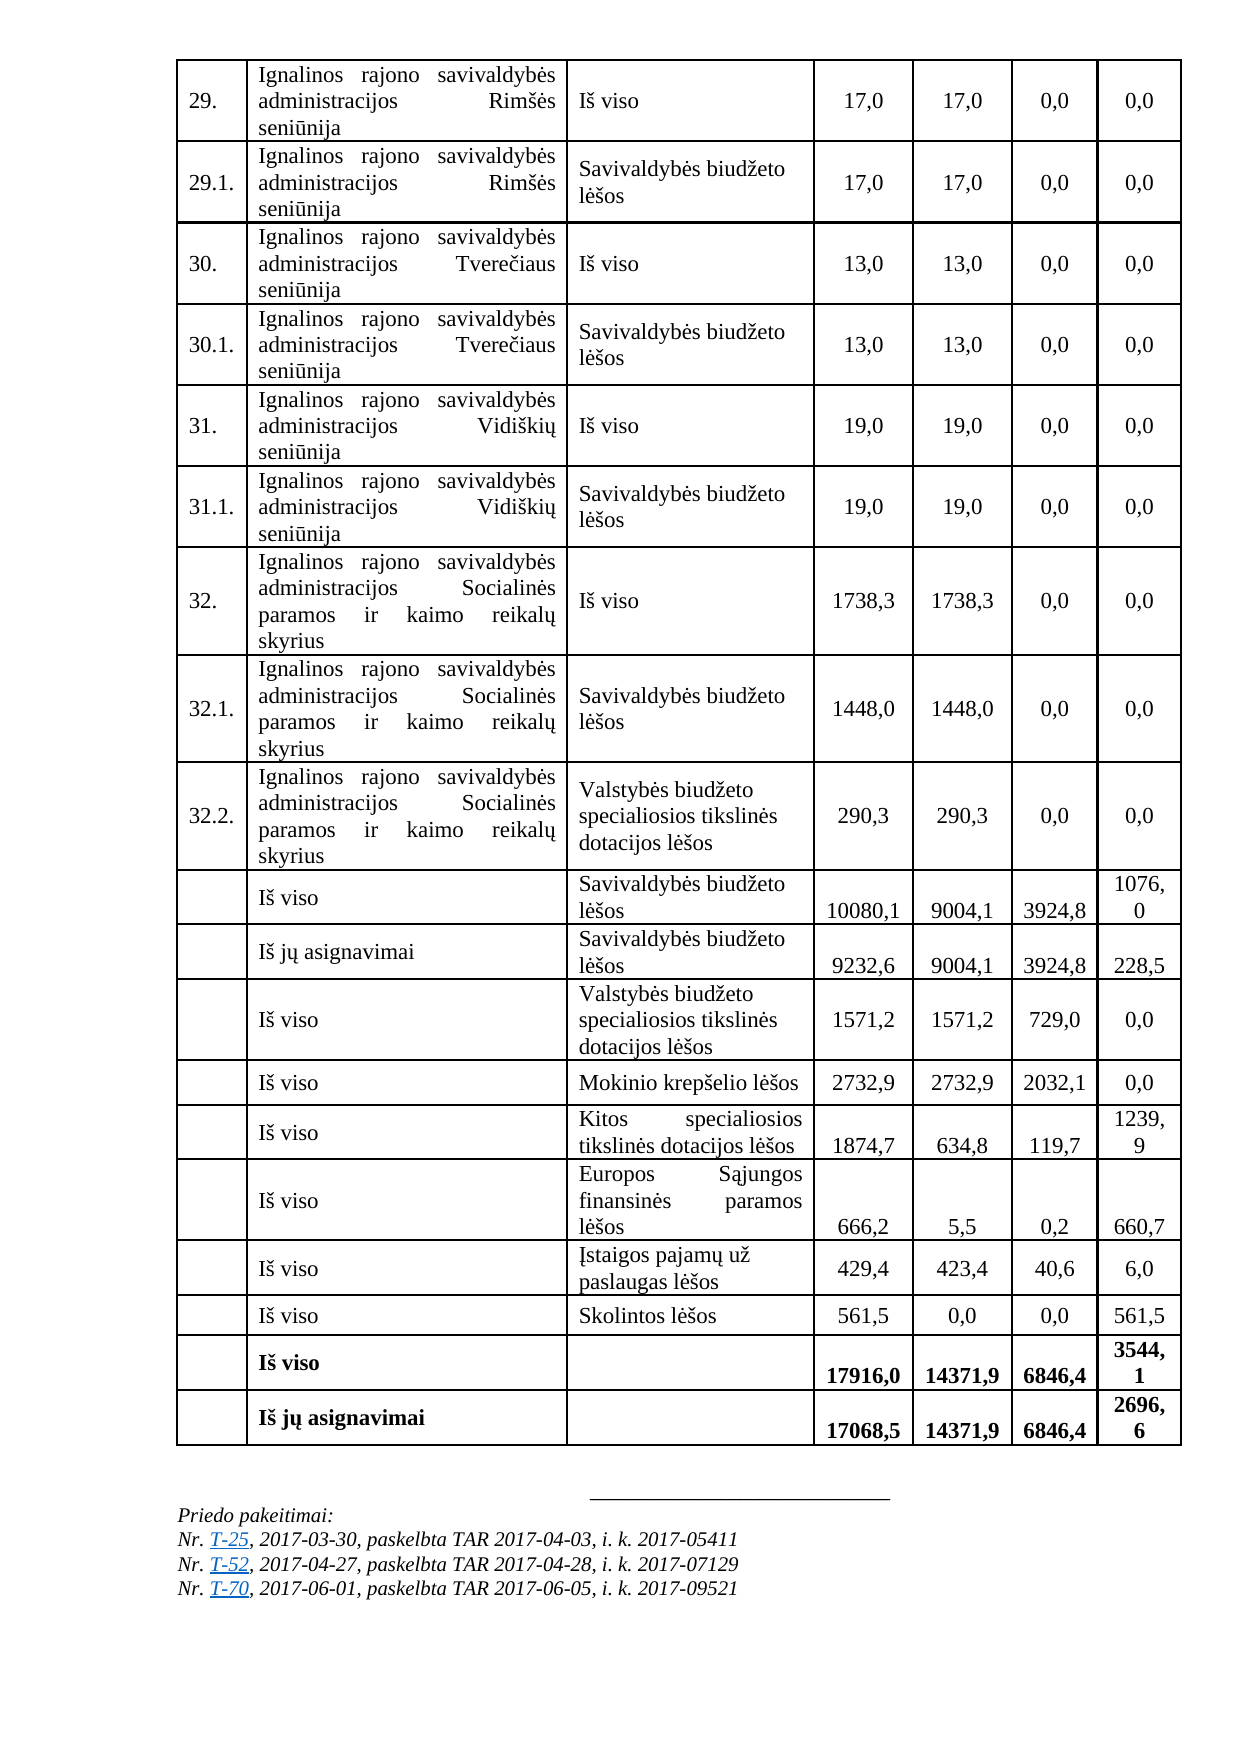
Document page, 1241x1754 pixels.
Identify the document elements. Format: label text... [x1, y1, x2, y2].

text Nr. T-25, 2017-03-30, paskelbta TAR 2017-04-03, i. k. 2017-05411 [177, 1527, 1181, 1551]
table_cell 6,0 [1099, 1241, 1180, 1294]
text Nr. T-70, 2017-06-01, paskelbta TAR 2017-06-05, i. k. 2017-09521 [177, 1576, 1181, 1599]
table_cell 30. [178, 224, 246, 302]
table_cell 1738,3 [914, 548, 1011, 653]
table_cell 290,3 [914, 763, 1011, 868]
table_cell 3544,1 [1099, 1336, 1180, 1389]
table_cell 31.1. [178, 467, 246, 546]
table_cell 6846,4 [1013, 1336, 1096, 1389]
table_cell 3924,8 [1013, 871, 1096, 923]
table_cell Iš viso [568, 224, 813, 302]
table_cell [568, 1336, 813, 1389]
table_cell 0,0 [1013, 142, 1096, 221]
table_cell 17,0 [914, 61, 1011, 140]
table_cell 19,0 [815, 467, 912, 546]
table_cell 0,0 [1099, 763, 1180, 868]
table_cell 0,2 [1013, 1160, 1096, 1239]
table_cell Valstybės biudžeto specialiosios tikslinės dotacijos lėšos [568, 980, 813, 1059]
table_cell Iš viso [248, 1160, 566, 1239]
table_cell 0,0 [1099, 224, 1180, 302]
table_cell [568, 1391, 813, 1444]
table_cell Ignalinos rajono savivaldybės administracijos Rimšės seniūnija [248, 142, 566, 221]
table_cell 0,0 [1099, 142, 1180, 221]
table_cell 32.1. [178, 656, 246, 761]
table_cell 10080,1 [815, 871, 912, 923]
table_cell 561,5 [815, 1296, 912, 1334]
table_cell [178, 1160, 246, 1239]
table_cell Iš jų asignavimai [248, 1391, 566, 1444]
table_cell 0,0 [1013, 1296, 1096, 1334]
table_cell Iš viso [568, 386, 813, 465]
table_cell 0,0 [1099, 305, 1180, 384]
table_cell 429,4 [815, 1241, 912, 1294]
table_cell 19,0 [914, 386, 1011, 465]
table_cell [178, 1061, 246, 1103]
table_cell 13,0 [815, 224, 912, 302]
table_cell 5,5 [914, 1160, 1011, 1239]
table_cell Iš viso [248, 871, 566, 923]
table_cell Savivaldybės biudžeto lėšos [568, 142, 813, 221]
table_cell Iš viso [248, 1061, 566, 1103]
table_cell 14371,9 [914, 1336, 1011, 1389]
table_cell [178, 1106, 246, 1158]
table_cell 3924,8 [1013, 925, 1096, 978]
table_cell 0,0 [1013, 224, 1096, 302]
table_cell 423,4 [914, 1241, 1011, 1294]
table_cell 1076,0 [1099, 871, 1180, 923]
table_cell Iš viso [248, 1336, 566, 1389]
table_cell 19,0 [815, 386, 912, 465]
table_cell 17,0 [914, 142, 1011, 221]
table_cell 0,0 [1013, 305, 1096, 384]
table_cell 0,0 [1013, 467, 1096, 546]
table_cell 2732,9 [914, 1061, 1011, 1103]
table_cell Savivaldybės biudžeto lėšos [568, 305, 813, 384]
table_cell 17,0 [815, 142, 912, 221]
table_cell 1448,0 [914, 656, 1011, 761]
table_cell Mokinio krepšelio lėšos [568, 1061, 813, 1103]
table_cell 1874,7 [815, 1106, 912, 1158]
table_cell Valstybės biudžeto specialiosios tikslinės dotacijos lėšos [568, 763, 813, 868]
table_cell Iš viso [568, 61, 813, 140]
table_cell 0,0 [1099, 1061, 1180, 1103]
table_cell Įstaigos pajamų už paslaugas lėšos [568, 1241, 813, 1294]
table_cell [178, 1241, 246, 1294]
table_cell 0,0 [1099, 467, 1180, 546]
table_cell 666,2 [815, 1160, 912, 1239]
table_cell Iš viso [248, 1241, 566, 1294]
table_cell Savivaldybės biudžeto lėšos [568, 656, 813, 761]
table_cell 2732,9 [815, 1061, 912, 1103]
table_cell 660,7 [1099, 1160, 1180, 1239]
table_cell 228,5 [1099, 925, 1180, 978]
table_cell 0,0 [1013, 386, 1096, 465]
table_cell 32.2. [178, 763, 246, 868]
table_cell 2032,1 [1013, 1061, 1096, 1103]
table_cell Kitos specialiosios tikslinės dotacijos lėšos [568, 1106, 813, 1158]
table_cell 0,0 [1013, 61, 1096, 140]
table_cell 40,6 [1013, 1241, 1096, 1294]
table_cell 290,3 [815, 763, 912, 868]
table_cell 29.1. [178, 142, 246, 221]
table_cell 6846,4 [1013, 1391, 1096, 1444]
table_cell [178, 980, 246, 1059]
table_cell Iš viso [248, 1106, 566, 1158]
table_cell 0,0 [1099, 548, 1180, 653]
table_cell 13,0 [914, 305, 1011, 384]
table_cell 2696,6 [1099, 1391, 1180, 1444]
table_cell 1571,2 [914, 980, 1011, 1059]
table_cell Savivaldybės biudžeto lėšos [568, 871, 813, 923]
table_cell 634,8 [914, 1106, 1011, 1158]
table_cell 0,0 [1099, 656, 1180, 761]
table_cell [178, 925, 246, 978]
table_cell Iš jų asignavimai [248, 925, 566, 978]
text ________________________ [181, 1474, 1181, 1503]
table_cell Savivaldybės biudžeto lėšos [568, 925, 813, 978]
table_cell Ignalinos rajono savivaldybės administracijos Socialinės paramos ir kaimo reikalų skyrius [248, 548, 566, 653]
table_cell [178, 1296, 246, 1334]
table_cell 0,0 [1013, 763, 1096, 868]
table_cell 729,0 [1013, 980, 1096, 1059]
table_cell Iš viso [248, 980, 566, 1059]
table_cell Iš viso [568, 548, 813, 653]
table_cell Europos Sąjungos finansinės paramos lėšos [568, 1160, 813, 1239]
table_cell 19,0 [914, 467, 1011, 546]
table_cell 0,0 [1013, 656, 1096, 761]
table_cell [178, 1391, 246, 1444]
table_cell 0,0 [914, 1296, 1011, 1334]
table_cell 13,0 [914, 224, 1011, 302]
table_cell [178, 871, 246, 923]
table_cell Ignalinos rajono savivaldybės administracijos Vidiškių seniūnija [248, 386, 566, 465]
text Priedo pakeitimai: [177, 1503, 1181, 1527]
table_cell [178, 1336, 246, 1389]
table_cell 14371,9 [914, 1391, 1011, 1444]
table_cell 1571,2 [815, 980, 912, 1059]
table_cell 0,0 [1099, 61, 1180, 140]
table_cell 0,0 [1099, 386, 1180, 465]
table_cell 1239,9 [1099, 1106, 1180, 1158]
table_cell 17,0 [815, 61, 912, 140]
table_cell 0,0 [1013, 548, 1096, 653]
table_cell Ignalinos rajono savivaldybės administracijos Vidiškių seniūnija [248, 467, 566, 546]
table_cell Ignalinos rajono savivaldybės administracijos Socialinės paramos ir kaimo reikalų skyrius [248, 656, 566, 761]
table_cell 13,0 [815, 305, 912, 384]
table_cell 0,0 [1099, 980, 1180, 1059]
table_cell 9232,6 [815, 925, 912, 978]
table_cell Savivaldybės biudžeto lėšos [568, 467, 813, 546]
table_cell Ignalinos rajono savivaldybės administracijos Socialinės paramos ir kaimo reikalų skyrius [248, 763, 566, 868]
table_cell Ignalinos rajono savivaldybės administracijos Tverečiaus seniūnija [248, 224, 566, 302]
table_cell 1738,3 [815, 548, 912, 653]
table_cell Ignalinos rajono savivaldybės administracijos Tverečiaus seniūnija [248, 305, 566, 384]
text Nr. T-52, 2017-04-27, paskelbta TAR 2017-04-28, i. k. 2017-07129 [177, 1551, 1181, 1576]
table_cell Skolintos lėšos [568, 1296, 813, 1334]
table_cell 9004,1 [914, 871, 1011, 923]
table_cell 561,5 [1099, 1296, 1180, 1334]
table_cell 32. [178, 548, 246, 653]
table_cell 31. [178, 386, 246, 465]
table_cell Ignalinos rajono savivaldybės administracijos Rimšės seniūnija [248, 61, 566, 140]
table_cell 29. [178, 61, 246, 140]
table_cell Iš viso [248, 1296, 566, 1334]
table_cell 9004,1 [914, 925, 1011, 978]
table_cell 119,7 [1013, 1106, 1096, 1158]
table_cell 17068,5 [815, 1391, 912, 1444]
table_cell 1448,0 [815, 656, 912, 761]
table_cell 30.1. [178, 305, 246, 384]
table_cell 17916,0 [815, 1336, 912, 1389]
